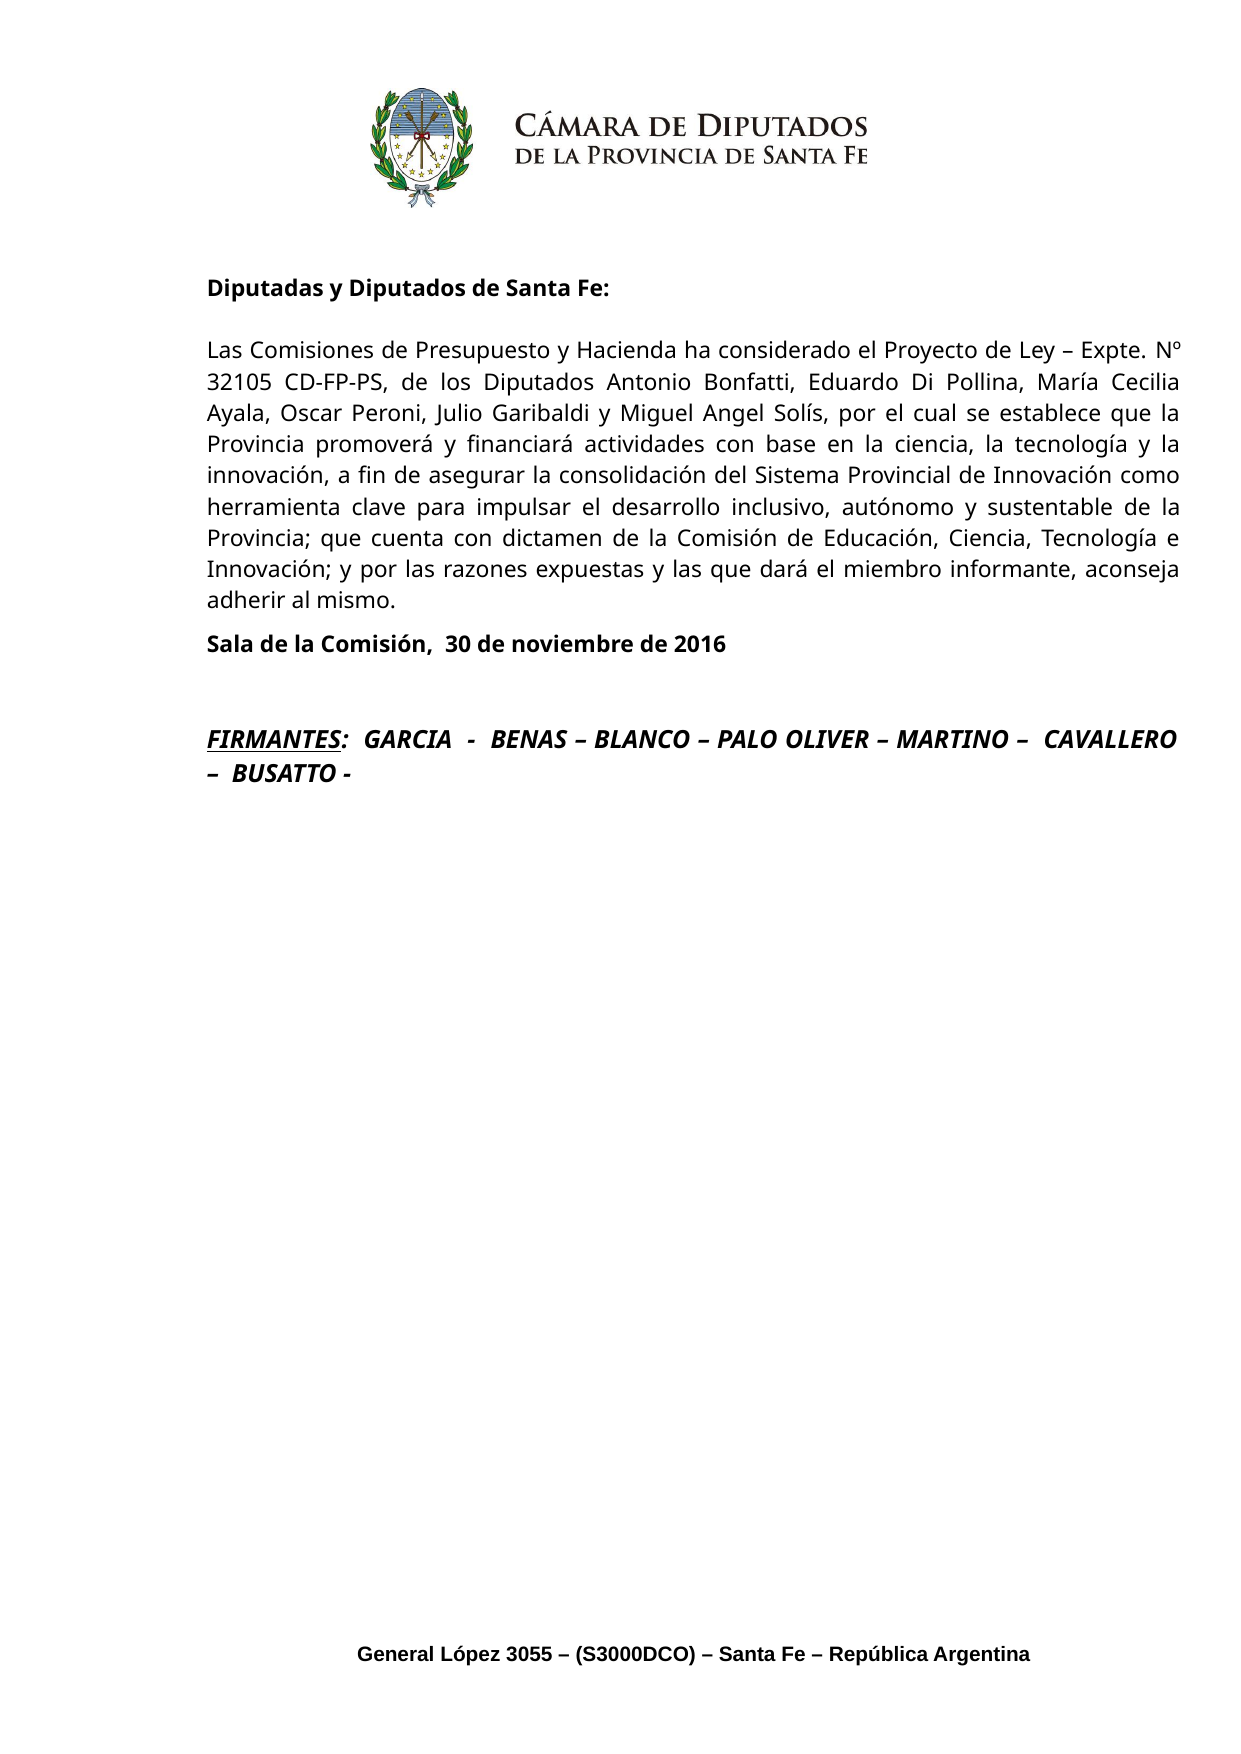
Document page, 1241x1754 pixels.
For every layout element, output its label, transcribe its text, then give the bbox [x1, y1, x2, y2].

picture [370, 88, 868, 212]
text Las Comisiones de Presupuesto y Hacienda ha considerado el Proyecto de Ley – Expte. Nº 32105 CD-FP-PS, de los Diputados Antonio Bonfatti, Eduardo Di Pollina, María Cecilia Ayala, Oscar Peroni, Julio Garibaldi y Miguel Angel Solís, por el cual se establece que la Provincia promoverá y financiará actividades con base en la ciencia, la tecnología y la innovación, a fin de asegurar la consolidación del Sistema Provincial de Innovación como herramienta clave para impulsar el desarrollo inclusivo, autónomo y sustentable de la Provincia; que cuenta con dictamen de la Comisión de Educación, Ciencia, Tecnología e Innovación; y por las razones expuestas y las que dará el miembro informante, aconseja adherir al mismo. [207, 334, 1181, 615]
text Diputadas y Diputados de Santa Fe: [207, 272, 1181, 303]
text FIRMANTES: GARCIA - BENAS – BLANCO – PALO OLIVER – MARTINO – CAVALLERO – BUSATTO - [207, 722, 1181, 790]
text Sala de la Comisión, 30 de noviembre de 2016 [207, 628, 1181, 659]
